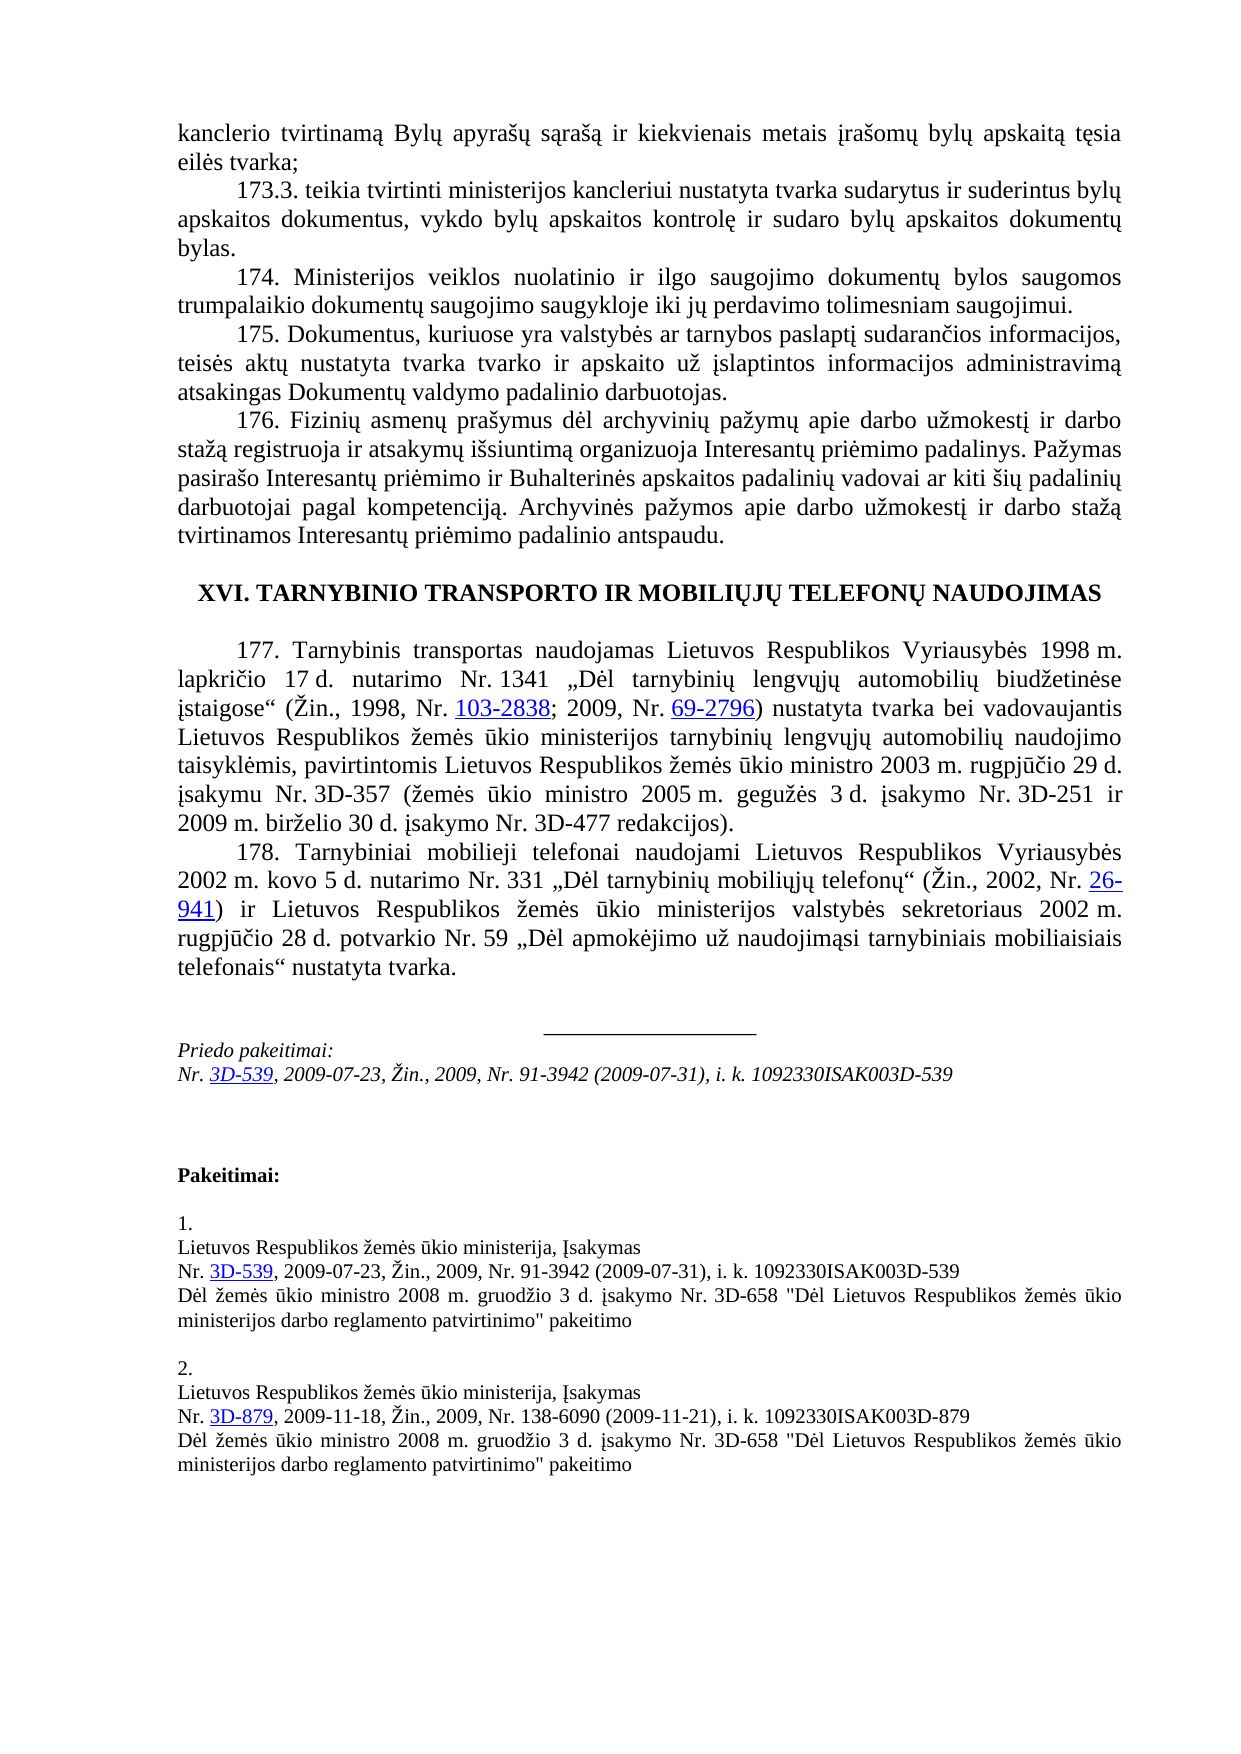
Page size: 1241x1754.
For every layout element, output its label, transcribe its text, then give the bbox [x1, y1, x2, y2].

text Nr. 3D-539, 2009-07-23, Žin., 2009, Nr. 91-3942 (2009-07-31), i. k. 1092330ISAK003D-539 [177, 1062, 1122, 1086]
text 174. Ministerijos veiklos nuolatinio ir ilgo saugojimo dokumentų bylos saugomos trumpalaikio dokumentų saugojimo saugykloje iki jų perdavimo tolimesniam saugojimui. [177, 262, 1122, 319]
text Dėl žemės ūkio ministro 2008 m. gruodžio 3 d. įsakymo Nr. 3D-658 "Dėl Lietuvos Respublikos žemės ūkio ministerijos darbo reglamento patvirtinimo" pakeitimo [177, 1283, 1122, 1332]
text kanclerio tvirtinamą Bylų apyrašų sąrašą ir kiekvienais metais įrašomų bylų apskaitą tęsia eilės tvarka; [177, 118, 1122, 176]
text 177. Tarnybinis transportas naudojamas Lietuvos Respublikos Vyriausybės 1998 m. lapkričio 17 d. nutarimo Nr. 1341 „Dėl tarnybinių lengvųjų automobilių biudžetinėse įstaigose“ (Žin., 1998, Nr. 103-2838; 2009, Nr. 69-2796) nustatyta tvarka bei vadovaujantis Lietuvos Respublikos žemės ūkio ministerijos tarnybinių lengvųjų automobilių naudojimo taisyklėmis, pavirtintomis Lietuvos Respublikos žemės ūkio ministro 2003 m. rugpjūčio 29 d. įsakymu Nr. 3D-357 (žemės ūkio ministro 2005 m. gegužės 3 d. įsakymo Nr. 3D-251 ir 2009 m. birželio 30 d. įsakymo Nr. 3D-477 redakcijos). [177, 636, 1122, 837]
text Nr. 3D-539, 2009-07-23, Žin., 2009, Nr. 91-3942 (2009-07-31), i. k. 1092330ISAK003D-539 [177, 1259, 1122, 1283]
text Dėl žemės ūkio ministro 2008 m. gruodžio 3 d. įsakymo Nr. 3D-658 "Dėl Lietuvos Respublikos žemės ūkio ministerijos darbo reglamento patvirtinimo" pakeitimo [177, 1428, 1122, 1476]
text 178. Tarnybiniai mobilieji telefonai naudojami Lietuvos Respublikos Vyriausybės 2002 m. kovo 5 d. nutarimo Nr. 331 „Dėl tarnybinių mobiliųjų telefonų“ (Žin., 2002, Nr. 26-941) ir Lietuvos Respublikos žemės ūkio ministerijos valstybės sekretoriaus 2002 m. rugpjūčio 28 d. potvarkio Nr. 59 „Dėl apmokėjimo už naudojimąsi tarnybiniais mobiliaisiais telefonais“ nustatyta tvarka. [177, 837, 1122, 981]
text 176. Fizinių asmenų prašymus dėl archyvinių pažymų apie darbo užmokestį ir darbo stažą registruoja ir atsakymų išsiuntimą organizuoja Interesantų priėmimo padalinys. Pažymas pasirašo Interesantų priėmimo ir Buhalterinės apskaitos padalinių vadovai ar kiti šių padalinių darbuotojai pagal kompetenciją. Archyvinės pažymos apie darbo užmokestį ir darbo stažą tvirtinamos Interesantų priėmimo padalinio antspaudu. [177, 406, 1122, 549]
text Pakeitimai: [177, 1163, 1122, 1187]
text 1. [177, 1211, 1122, 1235]
text _________________ [177, 1009, 1122, 1038]
text Lietuvos Respublikos žemės ūkio ministerija, Įsakymas [177, 1235, 1122, 1259]
text Nr. 3D-879, 2009-11-18, Žin., 2009, Nr. 138-6090 (2009-11-21), i. k. 1092330ISAK003D-879 [177, 1404, 1122, 1428]
text Lietuvos Respublikos žemės ūkio ministerija, Įsakymas [177, 1380, 1122, 1404]
text 173.3. teikia tvirtinti ministerijos kancleriui nustatyta tvarka sudarytus ir suderintus bylų apskaitos dokumentus, vykdo bylų apskaitos kontrolę ir sudaro bylų apskaitos dokumentų bylas. [177, 176, 1122, 262]
text 175. Dokumentus, kuriuose yra valstybės ar tarnybos paslaptį sudarančios informacijos, teisės aktų nustatyta tvarka tvarko ir apskaito už įslaptintos informacijos administravimą atsakingas Dokumentų valdymo padalinio darbuotojas. [177, 319, 1122, 406]
text 2. [177, 1356, 1122, 1380]
text Priedo pakeitimai: [177, 1038, 1122, 1062]
text XVI. TARNYBINIO TRANSPORTO IR MOBILIŲJŲ TELEFONŲ NAUDOJIMAS [177, 578, 1122, 607]
